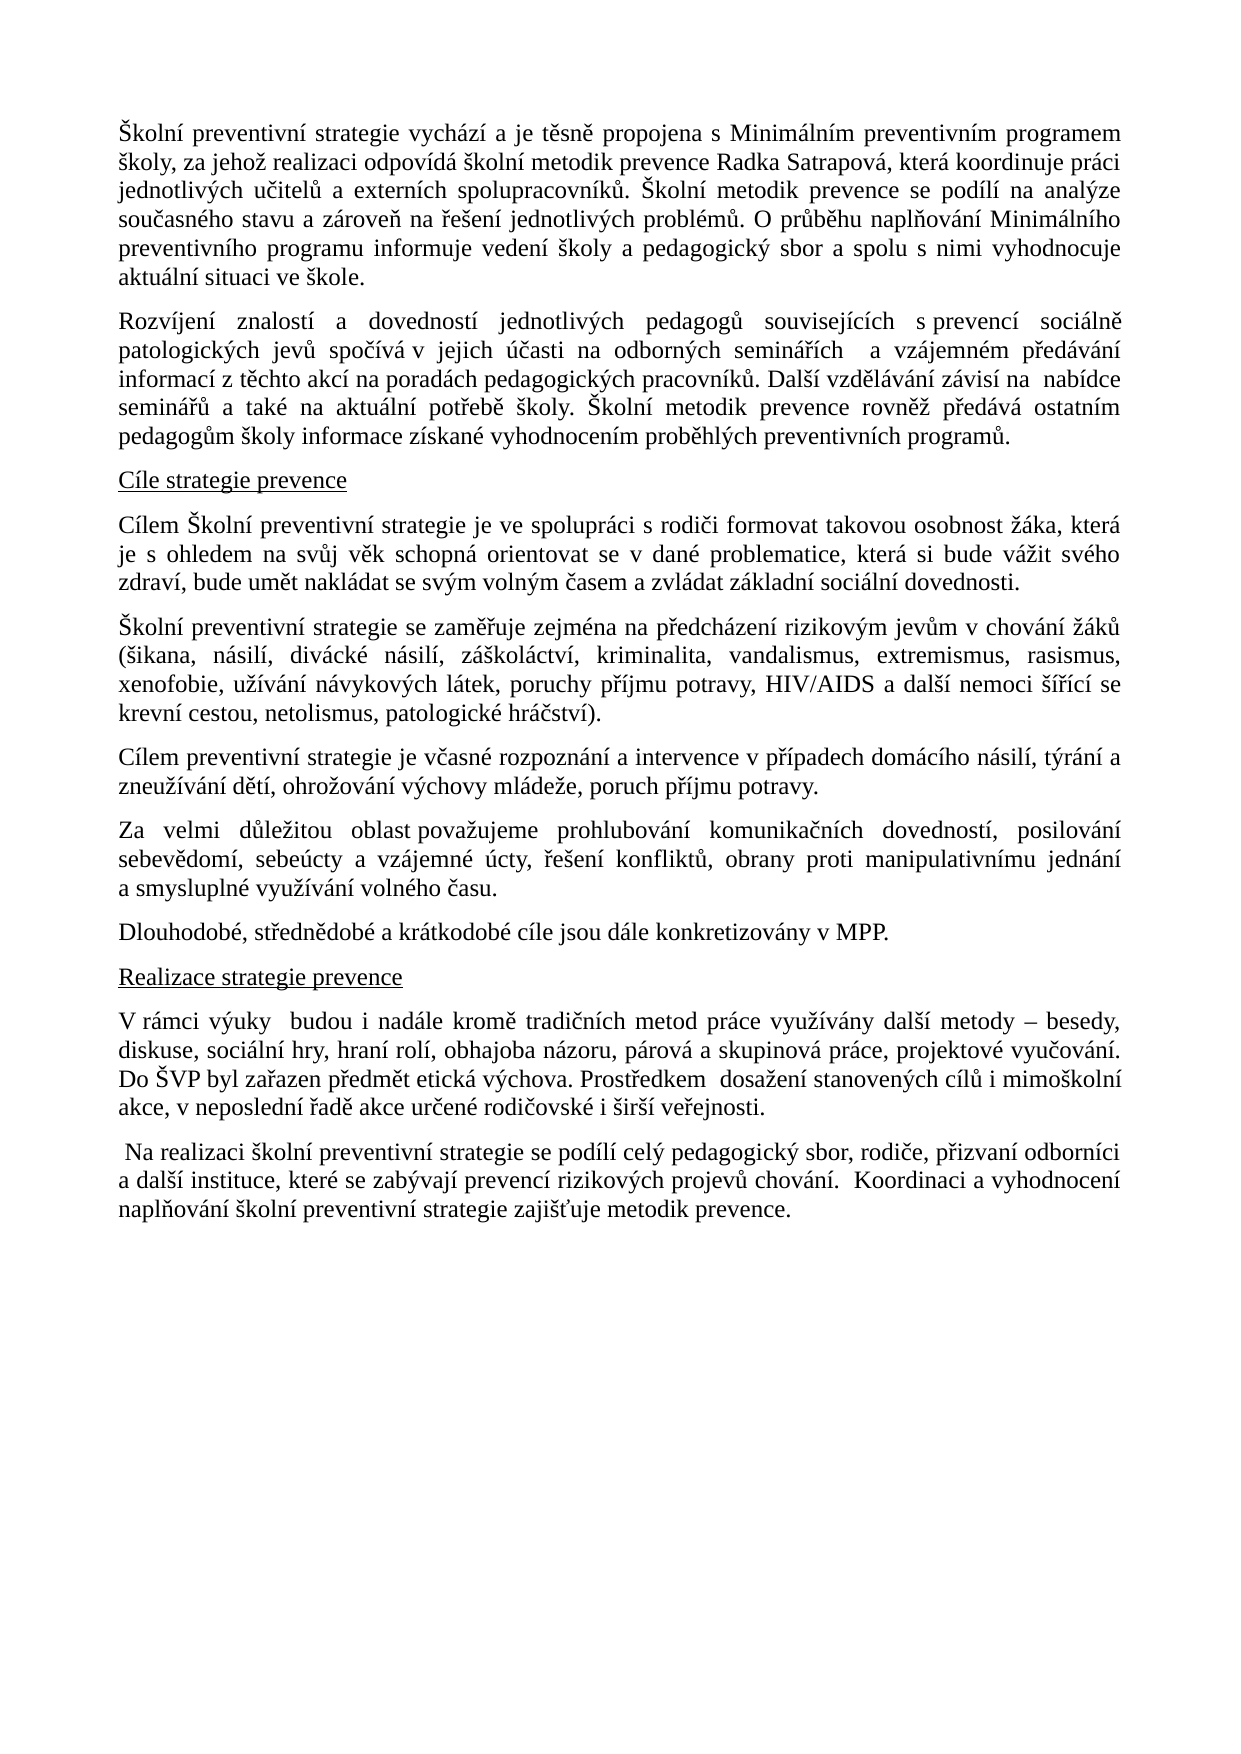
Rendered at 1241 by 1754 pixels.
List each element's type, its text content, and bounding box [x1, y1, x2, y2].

text Cílem preventivní strategie je včasné rozpoznání a intervence v případech domácího násilí, týrání a zneužívání dětí, ohrožování výchovy mládeže, poruch příjmu potravy. [118, 742, 1122, 800]
text Za velmi důležitou oblast považujeme prohlubování komunikačních dovedností, posilování sebevědomí, sebeúcty a vzájemné úcty, řešení konfliktů, obrany proti manipulativnímu jednání a smysluplné využívání volného času. [118, 816, 1122, 902]
text Rozvíjení znalostí a dovedností jednotlivých pedagogů souvisejících s prevencí sociálně patologických jevů spočívá v jejich účasti na odborných seminářích a vzájemném předávání informací z těchto akcí na poradách pedagogických pracovníků. Další vzdělávání závisí na nabídce seminářů a také na aktuální potřebě školy. Školní metodik prevence rovněž předává ostatním pedagogům školy informace získané vyhodnocením proběhlých preventivních programů. [118, 306, 1122, 450]
text Na realizaci školní preventivní strategie se podílí celý pedagogický sbor, rodiče, přizvaní odborníci a další instituce, které se zabývají prevencí rizikových projevů chování. Koordinaci a vyhodnocení naplňování školní preventivní strategie zajišťuje metodik prevence. [118, 1137, 1122, 1223]
text Cíle strategie prevence [118, 466, 1122, 494]
text Školní preventivní strategie vychází a je těsně propojena s Minimálním preventivním programem školy, za jehož realizaci odpovídá školní metodik prevence Radka Satrapová, která koordinuje práci jednotlivých učitelů a externích spolupracovníků. Školní metodik prevence se podílí na analýze současného stavu a zároveň na řešení jednotlivých problémů. O průběhu naplňování Minimálního preventivního programu informuje vedení školy a pedagogický sbor a spolu s nimi vyhodnocuje aktuální situaci ve škole. [118, 118, 1122, 291]
text Školní preventivní strategie se zaměřuje zejména na předcházení rizikovým jevům v chování žáků (šikana, násilí, divácké násilí, záškoláctví, kriminalita, vandalismus, extremismus, rasismus, xenofobie, užívání návykových látek, poruchy příjmu potravy, HIV/AIDS a další nemoci šířící se krevní cestou, netolismus, patologické hráčství). [118, 612, 1122, 727]
text Dlouhodobé, střednědobé a krátkodobé cíle jsou dále konkretizovány v MPP. [118, 917, 1122, 946]
text Cílem Školní preventivní strategie je ve spolupráci s rodiči formovat takovou osobnost žáka, která je s ohledem na svůj věk schopná orientovat se v dané problematice, která si bude vážit svého zdraví, bude umět nakládat se svým volným časem a zvládat základní sociální dovednosti. [118, 510, 1122, 596]
text Realizace strategie prevence [118, 962, 1122, 991]
text V rámci výuky budou i nadále kromě tradičních metod práce využívány další metody – besedy, diskuse, sociální hry, hraní rolí, obhajoba názoru, párová a skupinová práce, projektové vyučování. Do ŠVP byl zařazen předmět etická výchova. Prostředkem dosažení stanovených cílů i mimoškolní akce, v neposlední řadě akce určené rodičovské i širší veřejnosti. [118, 1006, 1122, 1121]
